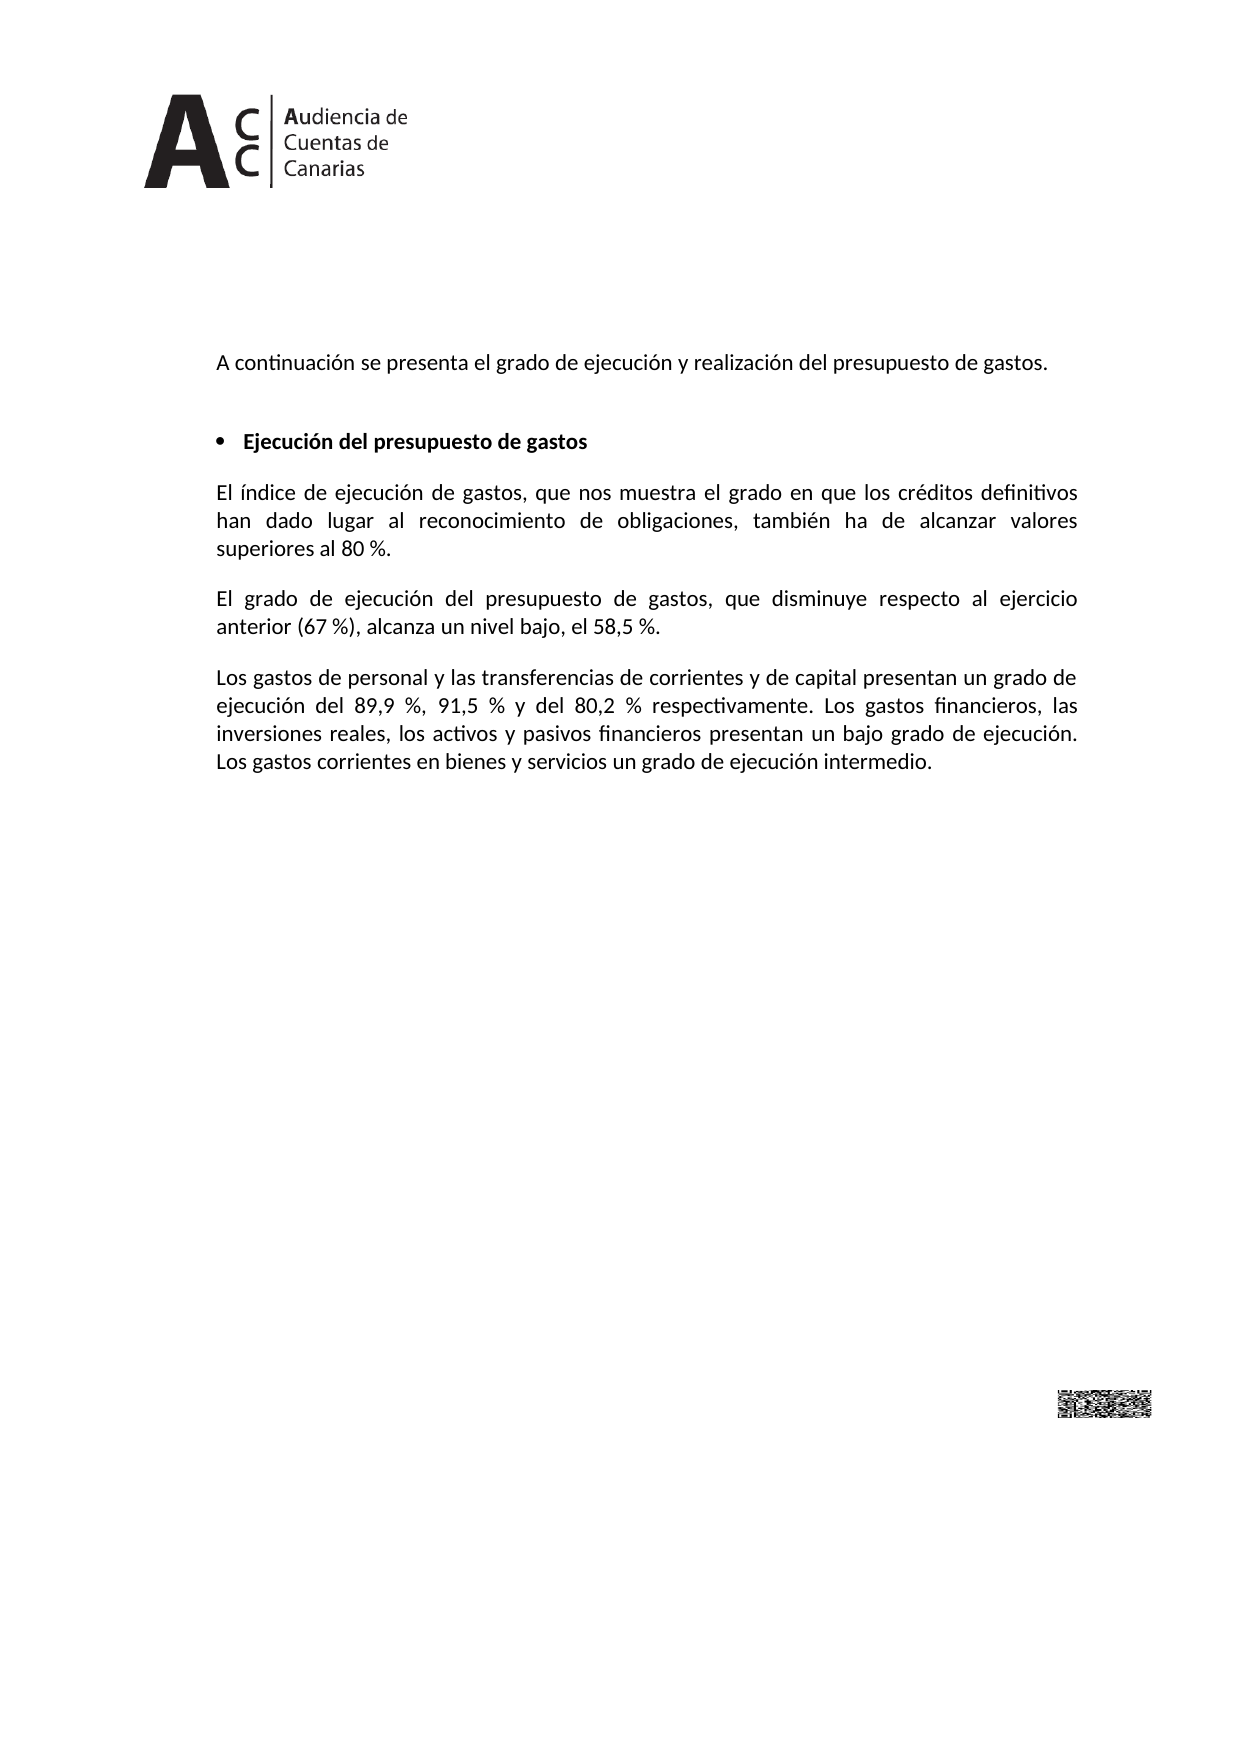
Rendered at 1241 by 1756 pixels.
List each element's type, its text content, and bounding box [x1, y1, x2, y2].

picture [143, 94, 407, 188]
text El índice de ejecución de gastos, que nos muestra el grado en que los créditos definitivos han dado lugar al reconocimiento de obligaciones, también ha de alcanzar valores superiores al 80 %. [216, 478, 1078, 562]
picture [1057, 1390, 1152, 1418]
subtitle Ejecución del presupuesto de gastos [216, 427, 1201, 455]
text A continuación se presenta el grado de ejecución y realización del presupuesto de gastos. [216, 348, 1201, 376]
text Los gastos de personal y las transferencias de corrientes y de capital presentan un grado de ejecución del 89,9 %, 91,5 % y del 80,2 % respectivamente. Los gastos financieros, las inversiones reales, los activos y pasivos financieros presentan un bajo grado de ejecución. Los gastos corrientes en bienes y servicios un grado de ejecución intermedio. [216, 663, 1079, 775]
text El grado de ejecución del presupuesto de gastos, que disminuye respecto al ejercicio anterior (67 %), alcanza un nivel bajo, el 58,5 %. [216, 584, 1078, 640]
